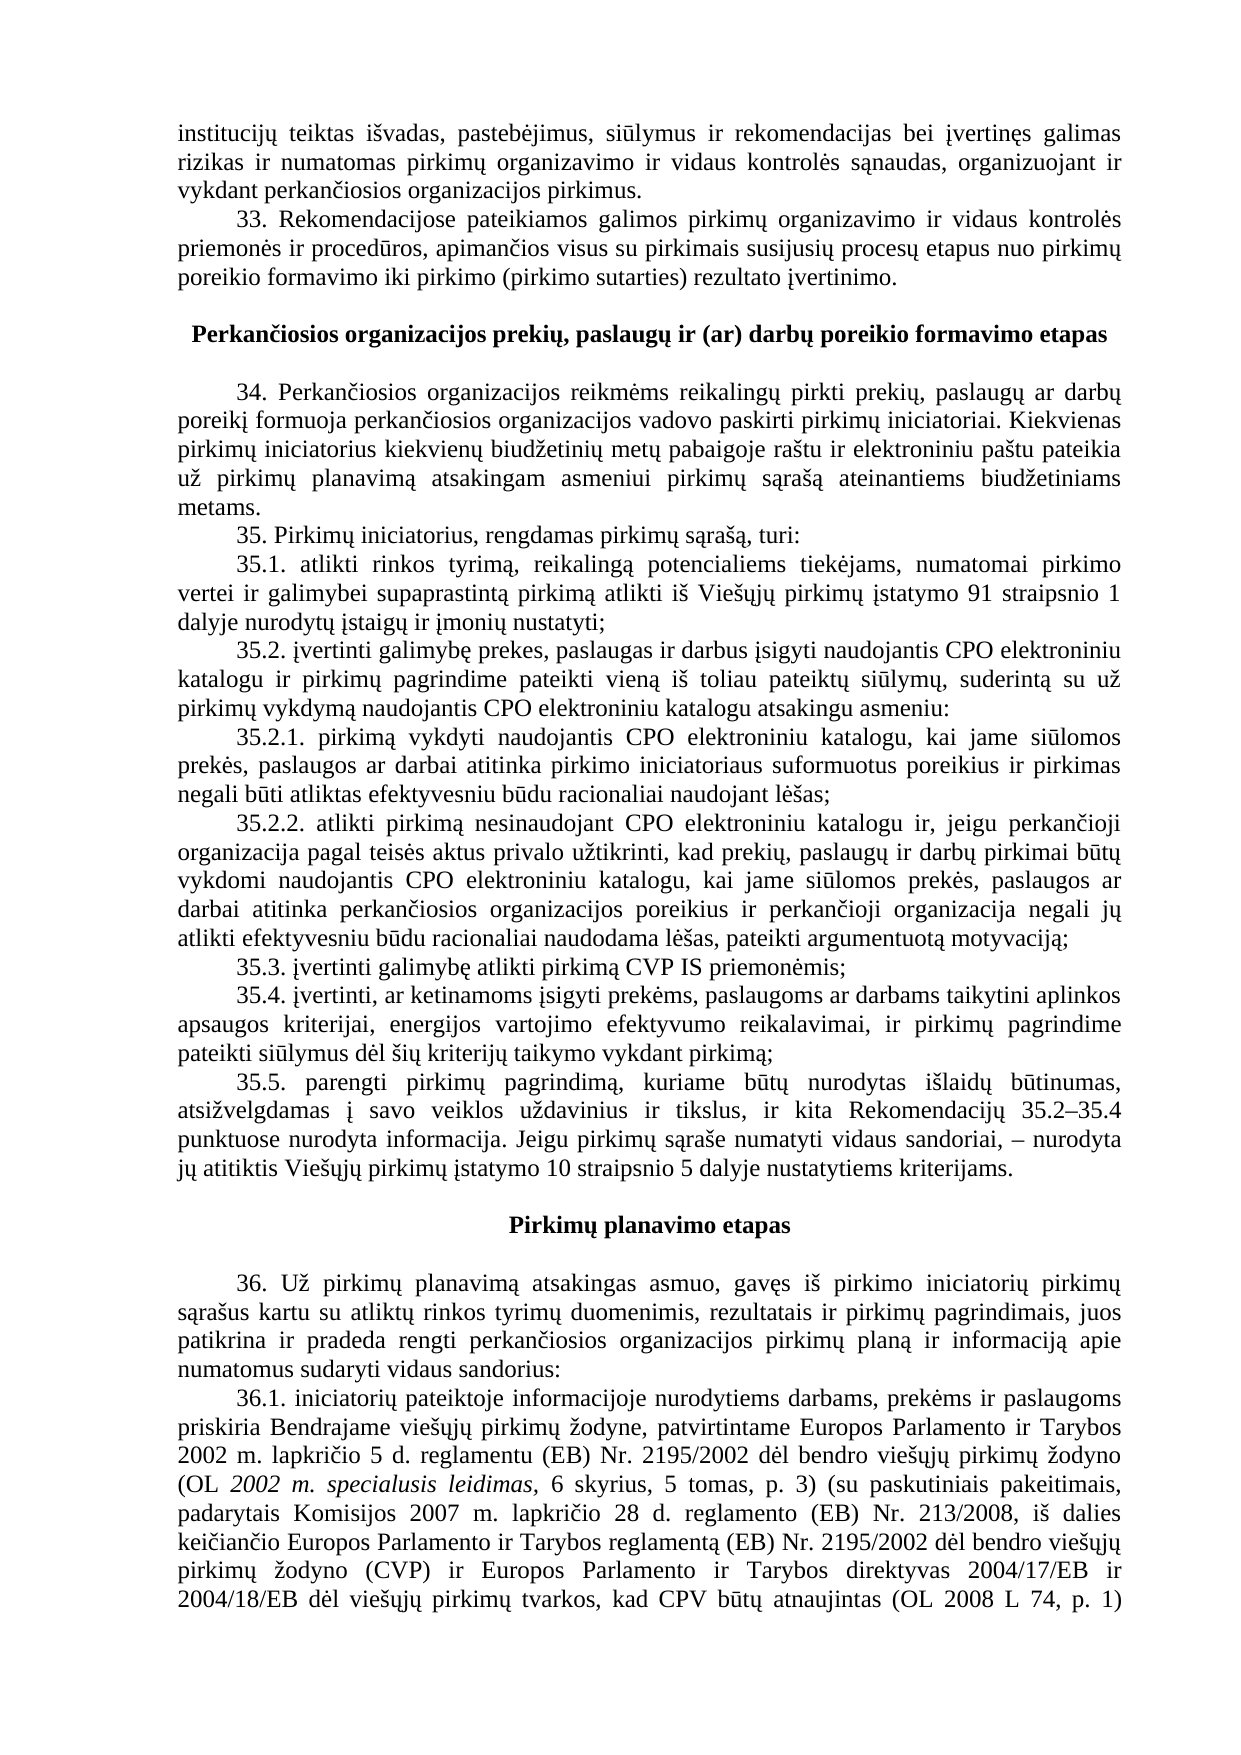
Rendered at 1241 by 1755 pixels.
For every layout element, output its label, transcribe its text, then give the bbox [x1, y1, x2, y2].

text 35.2. įvertinti galimybę prekes, paslaugas ir darbus įsigyti naudojantis CPO elektroniniu katalogu ir pirkimų pagrindime pateikti vieną iš toliau pateiktų siūlymų, suderintą su už pirkimų vykdymą naudojantis CPO elektroniniu katalogu atsakingu asmeniu: [177, 636, 1122, 722]
text 34. Perkančiosios organizacijos reikmėms reikalingų pirkti prekių, paslaugų ar darbų poreikį formuoja perkančiosios organizacijos vadovo paskirti pirkimų iniciatoriai. Kiekvienas pirkimų iniciatorius kiekvienų biudžetinių metų pabaigoje raštu ir elektroniniu paštu pateikia už pirkimų planavimą atsakingam asmeniui pirkimų sąrašą ateinantiems biudžetiniams metams. [177, 377, 1122, 521]
text 33. Rekomendacijose pateikiamos galimos pirkimų organizavimo ir vidaus kontrolės priemonės ir procedūros, apimančios visus su pirkimais susijusių procesų etapus nuo pirkimų poreikio formavimo iki pirkimo (pirkimo sutarties) rezultato įvertinimo. [177, 204, 1122, 291]
text 35.5. parengti pirkimų pagrindimą, kuriame būtų nurodytas išlaidų būtinumas, atsižvelgdamas į savo veiklos uždavinius ir tikslus, ir kita Rekomendacijų 35.2–35.4 punktuose nurodyta informacija. Jeigu pirkimų sąraše numatyti vidaus sandoriai, – nurodyta jų atitiktis Viešųjų pirkimų įstatymo 10 straipsnio 5 dalyje nustatytiems kriterijams. [177, 1067, 1122, 1182]
text 35.4. įvertinti, ar ketinamoms įsigyti prekėms, paslaugoms ar darbams taikytini aplinkos apsaugos kriterijai, energijos vartojimo efektyvumo reikalavimai, ir pirkimų pagrindime pateikti siūlymus dėl šių kriterijų taikymo vykdant pirkimą; [177, 981, 1122, 1067]
text 35.2.1. pirkimą vykdyti naudojantis CPO elektroniniu katalogu, kai jame siūlomos prekės, paslaugos ar darbai atitinka pirkimo iniciatoriaus suformuotus poreikius ir pirkimas negali būti atliktas efektyvesniu būdu racionaliai naudojant lėšas; [177, 722, 1122, 808]
text institucijų teiktas išvadas, pastebėjimus, siūlymus ir rekomendacijas bei įvertinęs galimas rizikas ir numatomas pirkimų organizavimo ir vidaus kontrolės sąnaudas, organizuojant ir vykdant perkančiosios organizacijos pirkimus. [177, 118, 1122, 204]
text Pirkimų planavimo etapas [177, 1211, 1122, 1239]
text 36. Už pirkimų planavimą atsakingas asmuo, gavęs iš pirkimo iniciatorių pirkimų sąrašus kartu su atliktų rinkos tyrimų duomenimis, rezultatais ir pirkimų pagrindimais, juos patikrina ir pradeda rengti perkančiosios organizacijos pirkimų planą ir informaciją apie numatomus sudaryti vidaus sandorius: [177, 1268, 1122, 1383]
text 35. Pirkimų iniciatorius, rengdamas pirkimų sąrašą, turi: [177, 521, 1122, 549]
text 35.1. atlikti rinkos tyrimą, reikalingą potencialiems tiekėjams, numatomai pirkimo vertei ir galimybei supaprastintą pirkimą atlikti iš Viešųjų pirkimų įstatymo 91 straipsnio 1 dalyje nurodytų įstaigų ir įmonių nustatyti; [177, 549, 1122, 636]
text 36.1. iniciatorių pateiktoje informacijoje nurodytiems darbams, prekėms ir paslaugoms priskiria Bendrajame viešųjų pirkimų žodyne, patvirtintame Europos Parlamento ir Tarybos 2002 m. lapkričio 5 d. reglamentu (EB) Nr. 2195/2002 dėl bendro viešųjų pirkimų žodyno (OL 2002 m. specialusis leidimas, 6 skyrius, 5 tomas, p. 3) (su paskutiniais pakeitimais, padarytais Komisijos 2007 m. lapkričio 28 d. reglamento (EB) Nr. 213/2008, iš dalies keičiančio Europos Parlamento ir Tarybos reglamentą (EB) Nr. 2195/2002 dėl bendro viešųjų pirkimų žodyno (CVP) ir Europos Parlamento ir Tarybos direktyvas 2004/17/EB ir 2004/18/EB dėl viešųjų pirkimų tvarkos, kad CPV būtų atnaujintas (OL 2008 L 74, p. 1) [177, 1383, 1122, 1613]
text 35.3. įvertinti galimybę atlikti pirkimą CVP IS priemonėmis; [177, 952, 1122, 981]
text Perkančiosios organizacijos prekių, paslaugų ir (ar) darbų poreikio formavimo etapas [177, 319, 1122, 348]
text 35.2.2. atlikti pirkimą nesinaudojant CPO elektroniniu katalogu ir, jeigu perkančioji organizacija pagal teisės aktus privalo užtikrinti, kad prekių, paslaugų ir darbų pirkimai būtų vykdomi naudojantis CPO elektroniniu katalogu, kai jame siūlomos prekės, paslaugos ar darbai atitinka perkančiosios organizacijos poreikius ir perkančioji organizacija negali jų atlikti efektyvesniu būdu racionaliai naudodama lėšas, pateikti argumentuotą motyvaciją; [177, 808, 1122, 952]
